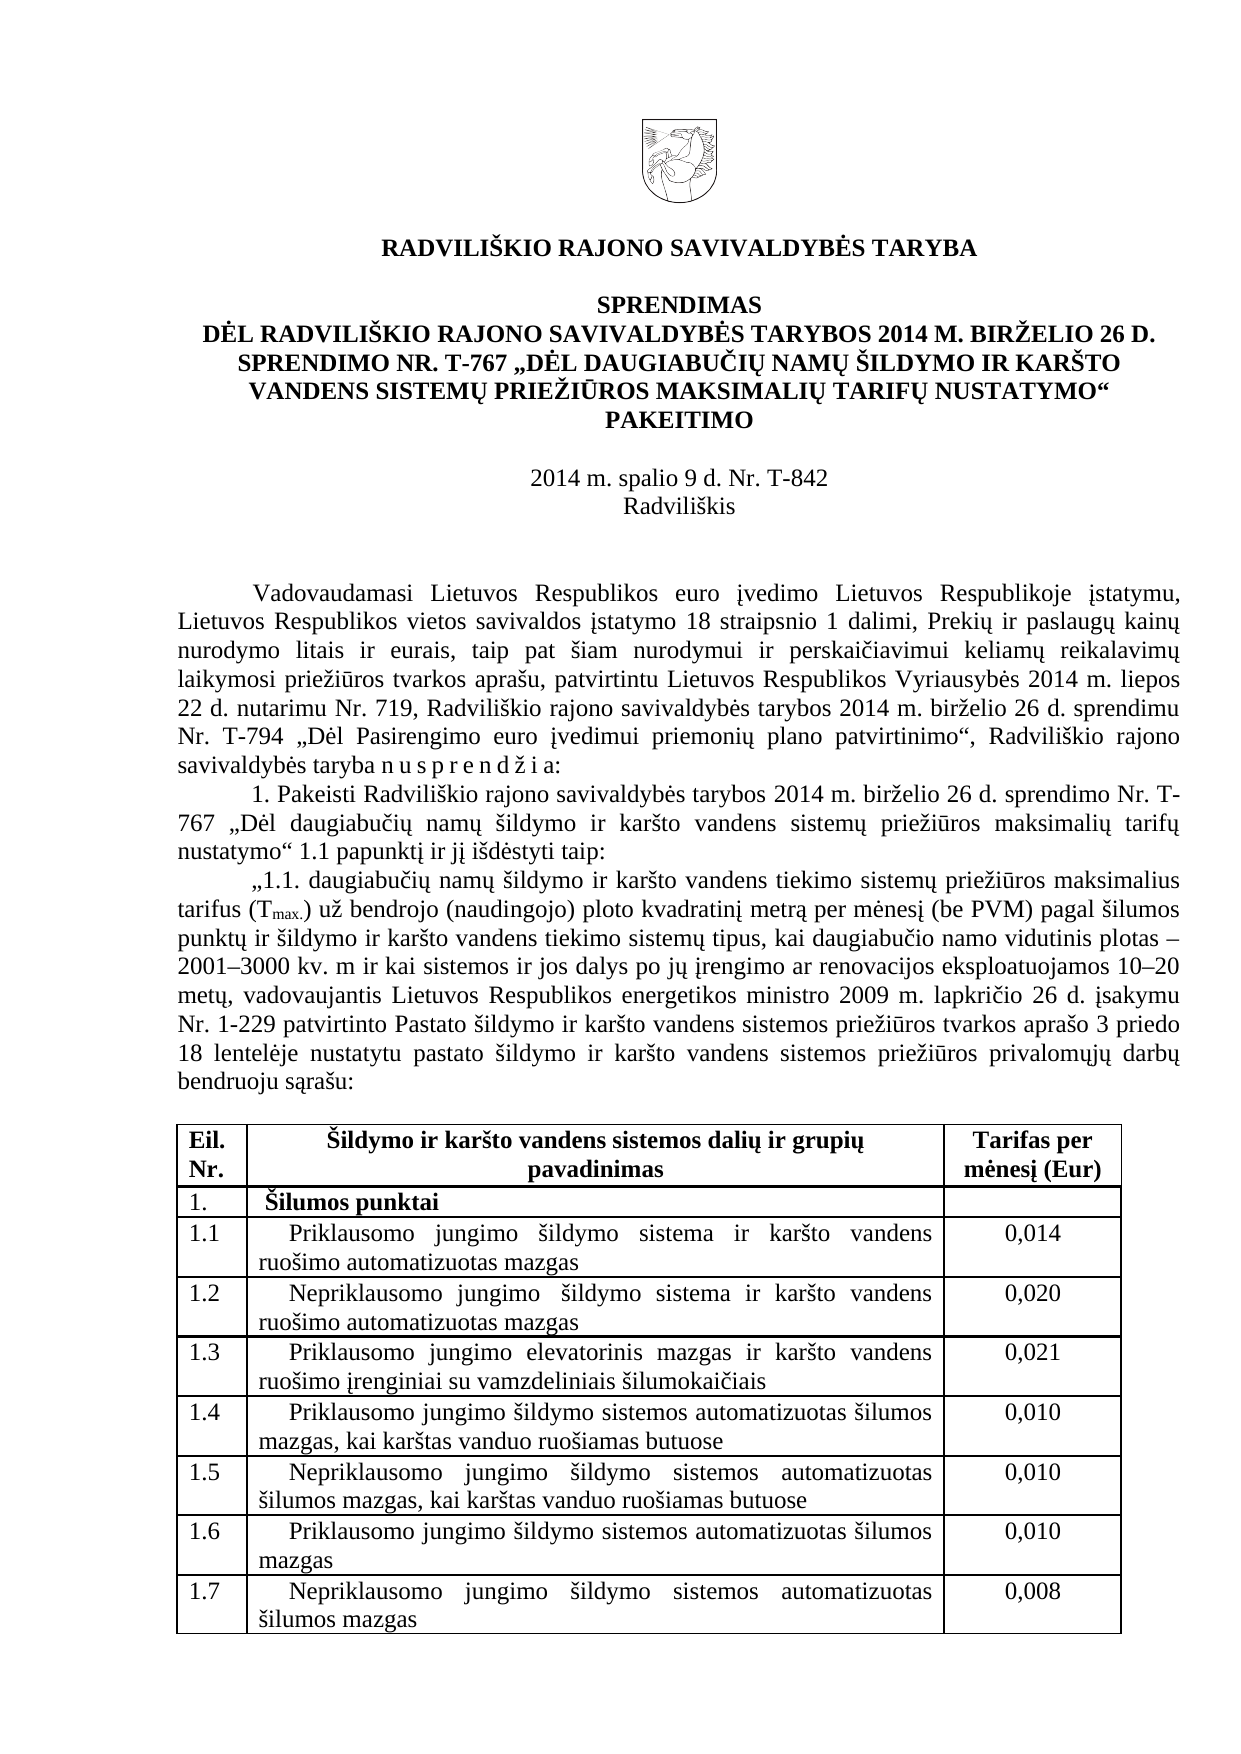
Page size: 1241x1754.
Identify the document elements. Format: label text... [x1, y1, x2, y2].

table_cell Nepriklausomo jungimo šildymo sistemos automatizuotas šilumos mazgas [248, 1576, 943, 1633]
text 2014 m. spalio 9 d. Nr. T-842 [177, 463, 1181, 491]
table_cell 0,021 [945, 1338, 1120, 1395]
text SPRENDIMAS [177, 290, 1181, 319]
text dĖL RADVILIŠKIO RAJONO SAVIVALDYBĖS TARYBOS 2014 M. birželio 26 D. SPRENDIMO NR. T-767 „DĖL Daugiabučių namų šildymo ir karšto vandens sistemų priežiūros maksimalių tarifų nustatymo“ PAKEITIMO [177, 319, 1181, 434]
table_header Eil. Nr. [178, 1125, 246, 1185]
table_cell 1. [178, 1188, 246, 1216]
table_cell 0,008 [945, 1576, 1120, 1633]
table_cell 1.4 [178, 1397, 246, 1454]
table_cell Priklausomo jungimo elevatorinis mazgas ir karšto vandens ruošimo įrenginiai su vamzdeliniais šilumokaičiais [248, 1338, 943, 1395]
table_cell Priklausomo jungimo šildymo sistema ir karšto vandens ruošimo automatizuotas mazgas [248, 1218, 943, 1276]
table_cell Nepriklausomo jungimo šildymo sistema ir karšto vandens ruošimo automatizuotas mazgas [248, 1278, 943, 1335]
table_cell 1.7 [178, 1576, 246, 1633]
text 1. Pakeisti Radviliškio rajono savivaldybės tarybos 2014 m. birželio 26 d. sprendimo Nr. T-767 „Dėl daugiabučių namų šildymo ir karšto vandens sistemų priežiūros maksimalių tarifų nustatymo“ 1.1 papunktį ir jį išdėstyti taip: [177, 779, 1181, 865]
text Radviliškis [177, 491, 1181, 520]
table_cell 1.5 [178, 1457, 246, 1514]
table_cell Šilumos punktai [248, 1188, 943, 1216]
text RADVILIŠKIO RAJONO SAVIVALDYBĖS TARYBA [177, 233, 1181, 261]
table_cell Nepriklausomo jungimo šildymo sistemos automatizuotas šilumos mazgas, kai karštas vanduo ruošiamas butuose [248, 1457, 943, 1514]
table_cell Priklausomo jungimo šildymo sistemos automatizuotas šilumos mazgas, kai karštas vanduo ruošiamas butuose [248, 1397, 943, 1454]
text „1.1. daugiabučių namų šildymo ir karšto vandens tiekimo sistemų priežiūros maksimalius tarifus (Tmax.) už bendrojo (naudingojo) ploto kvadratinį metrą per mėnesį (be PVM) pagal šilumos punktų ir šildymo ir karšto vandens tiekimo sistemų tipus, kai daugiabučio namo vidutinis plotas – 2001–3000 kv. m ir kai sistemos ir jos dalys po jų įrengimo ar renovacijos eksploatuojamos 10–20 metų, vadovaujantis Lietuvos Respublikos energetikos ministro 2009 m. lapkričio 26 d. įsakymu Nr. 1-229 patvirtinto Pastato šildymo ir karšto vandens sistemos priežiūros tvarkos aprašo 3 priedo 18 lentelėje nustatytu pastato šildymo ir karšto vandens sistemos priežiūros privalomųjų darbų bendruoju sąrašu: [177, 865, 1181, 1095]
text Vadovaudamasi Lietuvos Respublikos euro įvedimo Lietuvos Respublikoje įstatymu, Lietuvos Respublikos vietos savivaldos įstatymo 18 straipsnio 1 dalimi, Prekių ir paslaugų kainų nurodymo litais ir eurais, taip pat šiam nurodymui ir perskaičiavimui keliamų reikalavimų laikymosi priežiūros tvarkos aprašu, patvirtintu Lietuvos Respublikos Vyriausybės 2014 m. liepos 22 d. nutarimu Nr. 719, Radviliškio rajono savivaldybės tarybos 2014 m. birželio 26 d. sprendimu Nr. T-794 „Dėl Pasirengimo euro įvedimui priemonių plano patvirtinimo“, Radviliškio rajono savivaldybės taryba nusprendžia: [177, 578, 1181, 779]
table_cell Priklausomo jungimo šildymo sistemos automatizuotas šilumos mazgas [248, 1516, 943, 1574]
table_cell 1.1 [178, 1218, 246, 1276]
table_cell 0,010 [945, 1457, 1120, 1514]
table_cell 0,014 [945, 1218, 1120, 1276]
table_cell 0,010 [945, 1516, 1120, 1574]
table_cell 1.2 [178, 1278, 246, 1335]
table_cell 1.6 [178, 1516, 246, 1574]
table_cell 0,010 [945, 1397, 1120, 1454]
table_cell 0,020 [945, 1278, 1120, 1335]
table_cell [945, 1188, 1120, 1216]
table_header Šildymo ir karšto vandens sistemos dalių ir grupių pavadinimas [248, 1125, 943, 1185]
table_header Tarifas per mėnesį (Eur) [945, 1125, 1121, 1185]
table_cell 1.3 [178, 1338, 246, 1395]
